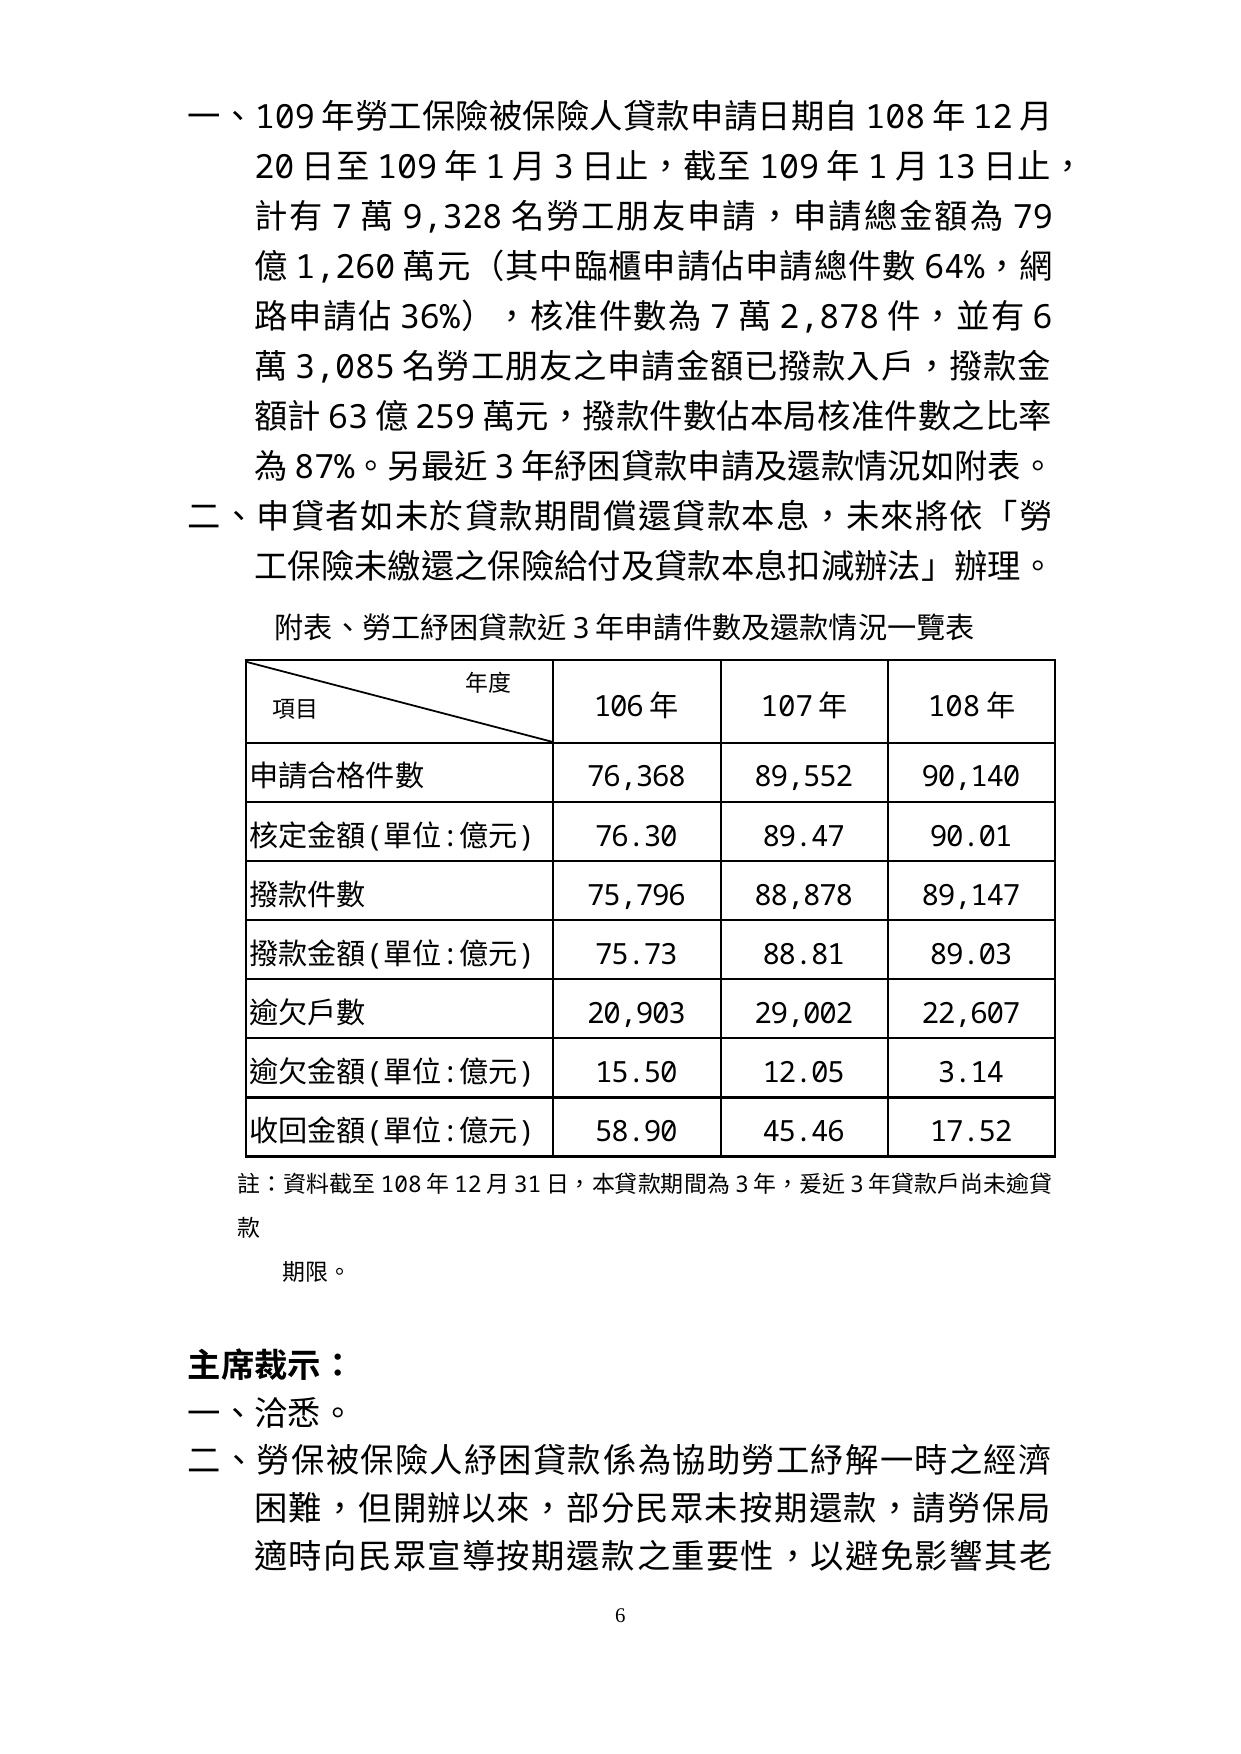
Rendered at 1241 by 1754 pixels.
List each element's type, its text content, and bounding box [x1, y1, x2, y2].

text 二、勞保被保險人紓困貸款係為協助勞工紓解一時之經濟困難，但開辦以來，部分民眾未按期還款，請勞保局適時向民眾宣導按期還款之重要性，以避免影響其老 [187, 1434, 1053, 1578]
table_cell 核定金額(單位:億元) [247, 803, 552, 860]
table_header 108年 [889, 661, 1054, 742]
table_header [251, 661, 552, 740]
text 一、109年勞工保險被保險人貸款申請日期自108年12月20日至109年1月3日止，截至109年1月13日止，計有7萬9,328名勞工朋友申請，申請總金額為79億1,260萬元（其中臨櫃申請佔申請總件數64%，網路申請佔36%），核准件數為7萬2,878件，並有6萬3,085名勞工朋友之申請金額已撥款入戶，撥款金額計63億259萬元，撥款件數佔本局核准件數之比率為87%。另最近3年紓困貸款申請及還款情況如附表。 [187, 89, 1053, 489]
table_cell 89.47 [722, 803, 887, 860]
table_cell 12.05 [722, 1039, 887, 1096]
table_header 107年 [722, 661, 887, 742]
table_cell 58.90 [554, 1099, 720, 1155]
table_cell 90,140 [889, 744, 1054, 801]
table_cell 89,552 [722, 744, 887, 801]
table_cell 88.81 [722, 921, 887, 978]
table_cell 3.14 [889, 1039, 1054, 1096]
table_cell 90.01 [889, 803, 1054, 860]
table_cell 申請合格件數 [247, 744, 552, 801]
text 註：資料截至108年12月31日，本貸款期間為3年，爰近3年貸款戶尚未逾貸款 [237, 1157, 1053, 1245]
table_header [247, 664, 545, 742]
table_cell 88,878 [722, 862, 887, 919]
table_cell 76,368 [554, 744, 720, 801]
table_cell 撥款金額(單位:億元) [247, 921, 552, 978]
table_cell 76.30 [554, 803, 720, 860]
table_cell 20,903 [554, 980, 720, 1037]
table_cell 逾欠金額(單位:億元) [247, 1039, 552, 1096]
table_cell 89.03 [889, 921, 1054, 978]
table_header 106年 [554, 661, 720, 742]
text 期限。 [238, 1245, 1053, 1289]
table_cell 45.46 [722, 1099, 887, 1155]
table_cell 15.50 [554, 1039, 720, 1096]
table_cell 逾欠戶數 [247, 980, 552, 1037]
table_cell 29,002 [722, 980, 887, 1037]
table_cell 75.73 [554, 921, 720, 978]
text 主席裁示： [187, 1339, 1053, 1387]
table_cell 89,147 [889, 862, 1054, 919]
text 附表、勞工紓困貸款近3年申請件數及還款情況一覽表 [187, 600, 1053, 648]
table_cell 撥款件數 [247, 862, 552, 919]
table_cell 22,607 [889, 980, 1054, 1037]
text 二、申貸者如未於貸款期間償還貸款本息，未來將依「勞工保險未繳還之保險給付及貸款本息扣減辦法」辦理。 [187, 489, 1053, 589]
table_cell 75,796 [554, 862, 720, 919]
text 一、洽悉。 [187, 1387, 1053, 1434]
table_cell 17.52 [889, 1099, 1054, 1155]
table_cell 收回金額(單位:億元) [247, 1099, 552, 1155]
